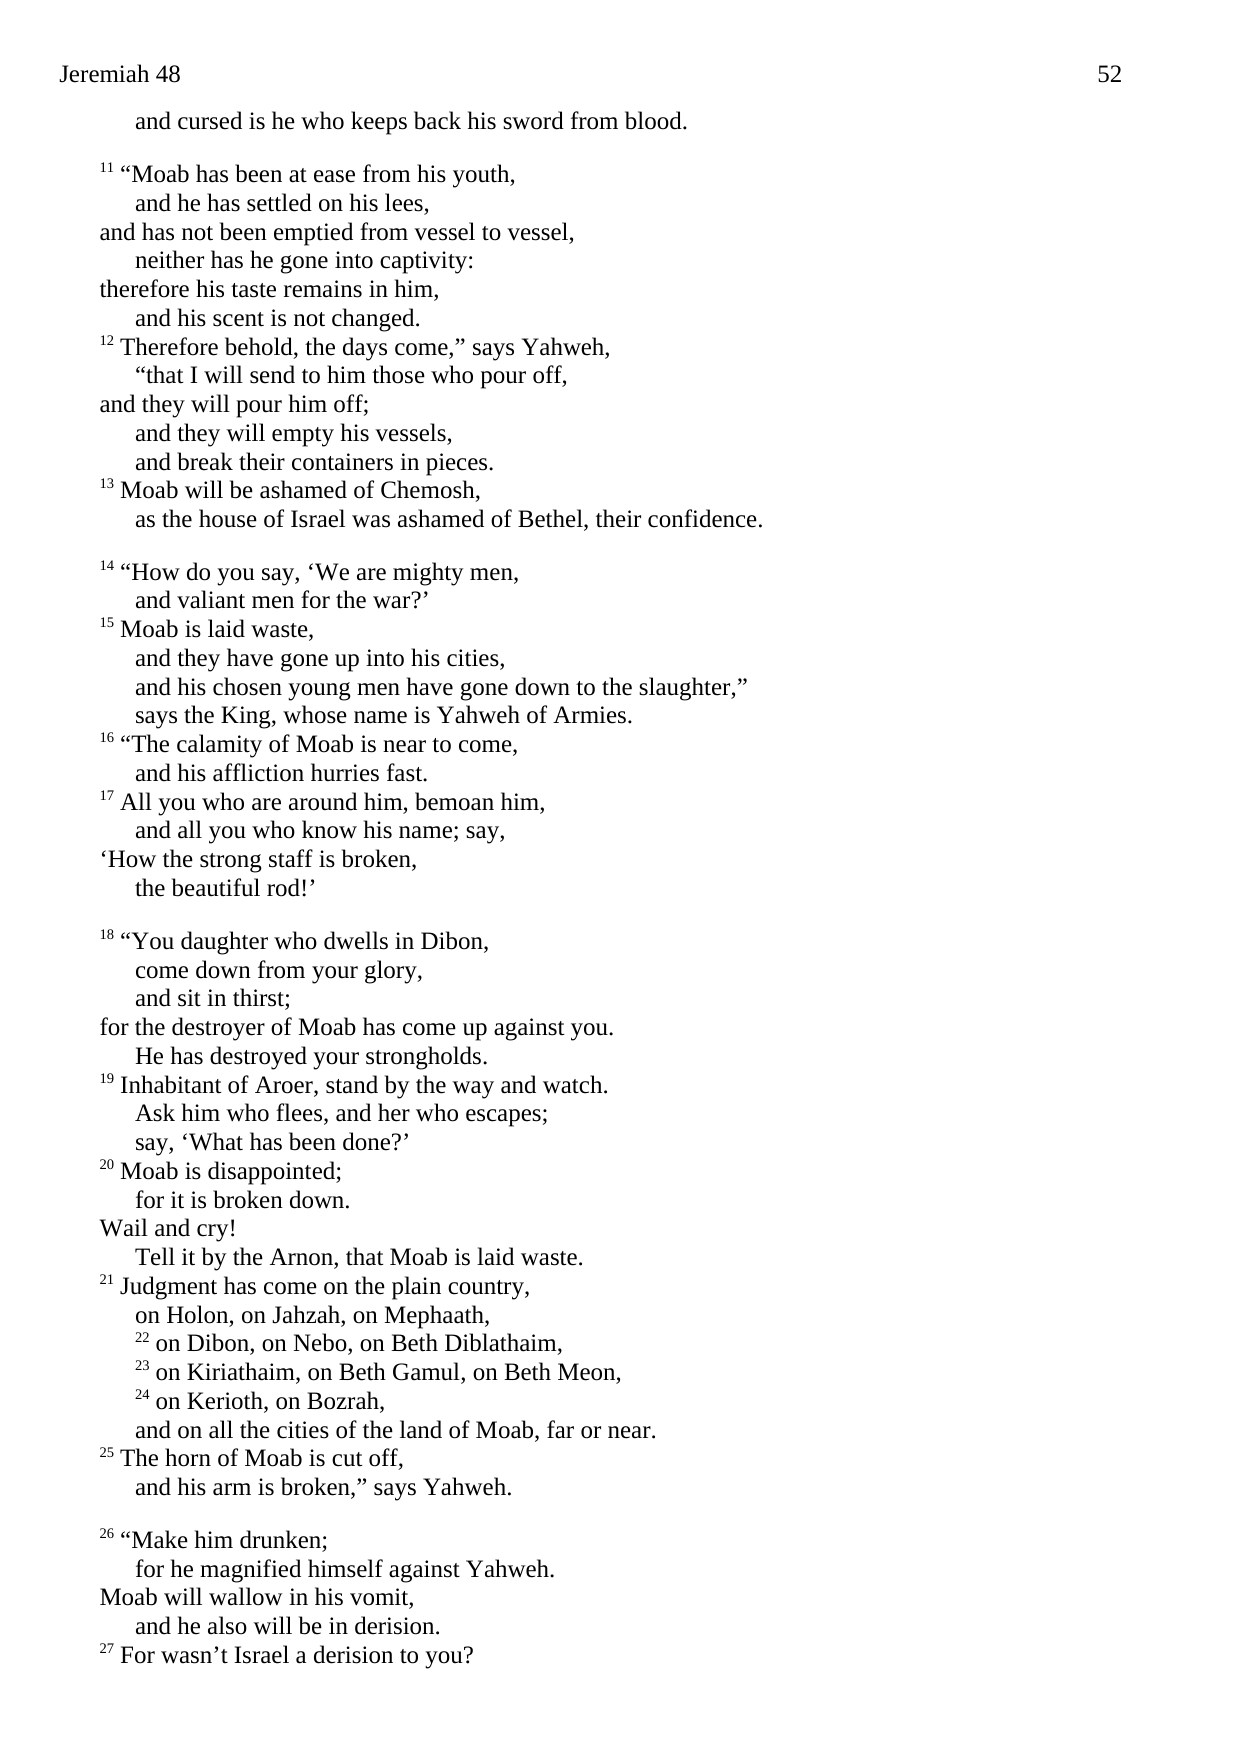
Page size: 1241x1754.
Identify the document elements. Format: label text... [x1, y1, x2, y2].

text as the house of Israel was ashamed of Bethel, their confidence. [135, 504, 1122, 533]
text and he also will be in derision. [135, 1611, 1122, 1640]
text 17 All you who are around him, bemoan him, [99, 787, 1122, 816]
text say, ‘What has been done?’ [135, 1127, 1122, 1156]
text and cursed is he who keeps back his sword from blood. [135, 106, 1122, 135]
text Ask him who flees, and her who escapes; [135, 1098, 1122, 1127]
text and valiant men for the war?’ [135, 586, 1122, 614]
text 23 on Kiriathaim, on Beth Gamul, on Beth Meon, [135, 1357, 1122, 1386]
text 15 Moab is laid waste, [99, 614, 1122, 643]
text 24 on Kerioth, on Bozrah, [135, 1386, 1122, 1415]
text for he magnified himself against Yahweh. [135, 1554, 1122, 1582]
text and on all the cities of the land of Moab, far or near. [135, 1415, 1122, 1443]
text 18 “You daughter who dwells in Dibon, [99, 926, 1122, 955]
text ‘How the strong staff is broken, [99, 844, 1122, 873]
text and his chosen young men have gone down to the slaughter,” [135, 672, 1122, 701]
text on Holon, on Jahzah, on Mephaath, [135, 1300, 1122, 1328]
text He has destroyed your strongholds. [135, 1041, 1122, 1070]
text 27 For wasn’t Israel a derision to you? [99, 1640, 1122, 1669]
text for the destroyer of Moab has come up against you. [99, 1012, 1122, 1041]
text and his scent is not changed. [135, 303, 1122, 332]
text 13 Moab will be ashamed of Chemosh, [99, 475, 1122, 504]
text and all you who know his name; say, [135, 816, 1122, 844]
text and his arm is broken,” says Yahweh. [135, 1472, 1122, 1501]
text Moab will wallow in his vomit, [99, 1582, 1122, 1611]
text come down from your glory, [135, 955, 1122, 983]
text 22 on Dibon, on Nebo, on Beth Diblathaim, [135, 1328, 1122, 1357]
text “that I will send to him those who pour off, [135, 360, 1122, 389]
text therefore his taste remains in him, [99, 274, 1122, 303]
text and they will pour him off; [99, 389, 1122, 418]
text 16 “The calamity of Moab is near to come, [99, 729, 1122, 758]
text for it is broken down. [135, 1185, 1122, 1213]
text 20 Moab is disappointed; [99, 1156, 1122, 1185]
text 19 Inhabitant of Aroer, stand by the way and watch. [99, 1070, 1122, 1098]
text 14 “How do you say, ‘We are mighty men, [99, 557, 1122, 586]
text 12 Therefore behold, the days come,” says Yahweh, [99, 332, 1122, 360]
text 11 “Moab has been at ease from his youth, [99, 159, 1122, 188]
text 25 The horn of Moab is cut off, [99, 1443, 1122, 1472]
text and break their containers in pieces. [135, 447, 1122, 475]
text and has not been emptied from vessel to vessel, [99, 217, 1122, 245]
text and they will empty his vessels, [135, 418, 1122, 447]
text 21 Judgment has come on the plain country, [99, 1271, 1122, 1300]
text Tell it by the Arnon, that Moab is laid waste. [135, 1242, 1122, 1271]
text 26 “Make him drunken; [99, 1525, 1122, 1554]
text and he has settled on his lees, [135, 188, 1122, 217]
text the beautiful rod!’ [135, 873, 1122, 902]
text neither has he gone into captivity: [135, 245, 1122, 274]
text says the King, whose name is Yahweh of Armies. [135, 701, 1122, 729]
text and they have gone up into his cities, [135, 643, 1122, 672]
text Wail and cry! [99, 1213, 1122, 1242]
text and his affliction hurries fast. [135, 758, 1122, 787]
text and sit in thirst; [135, 983, 1122, 1012]
